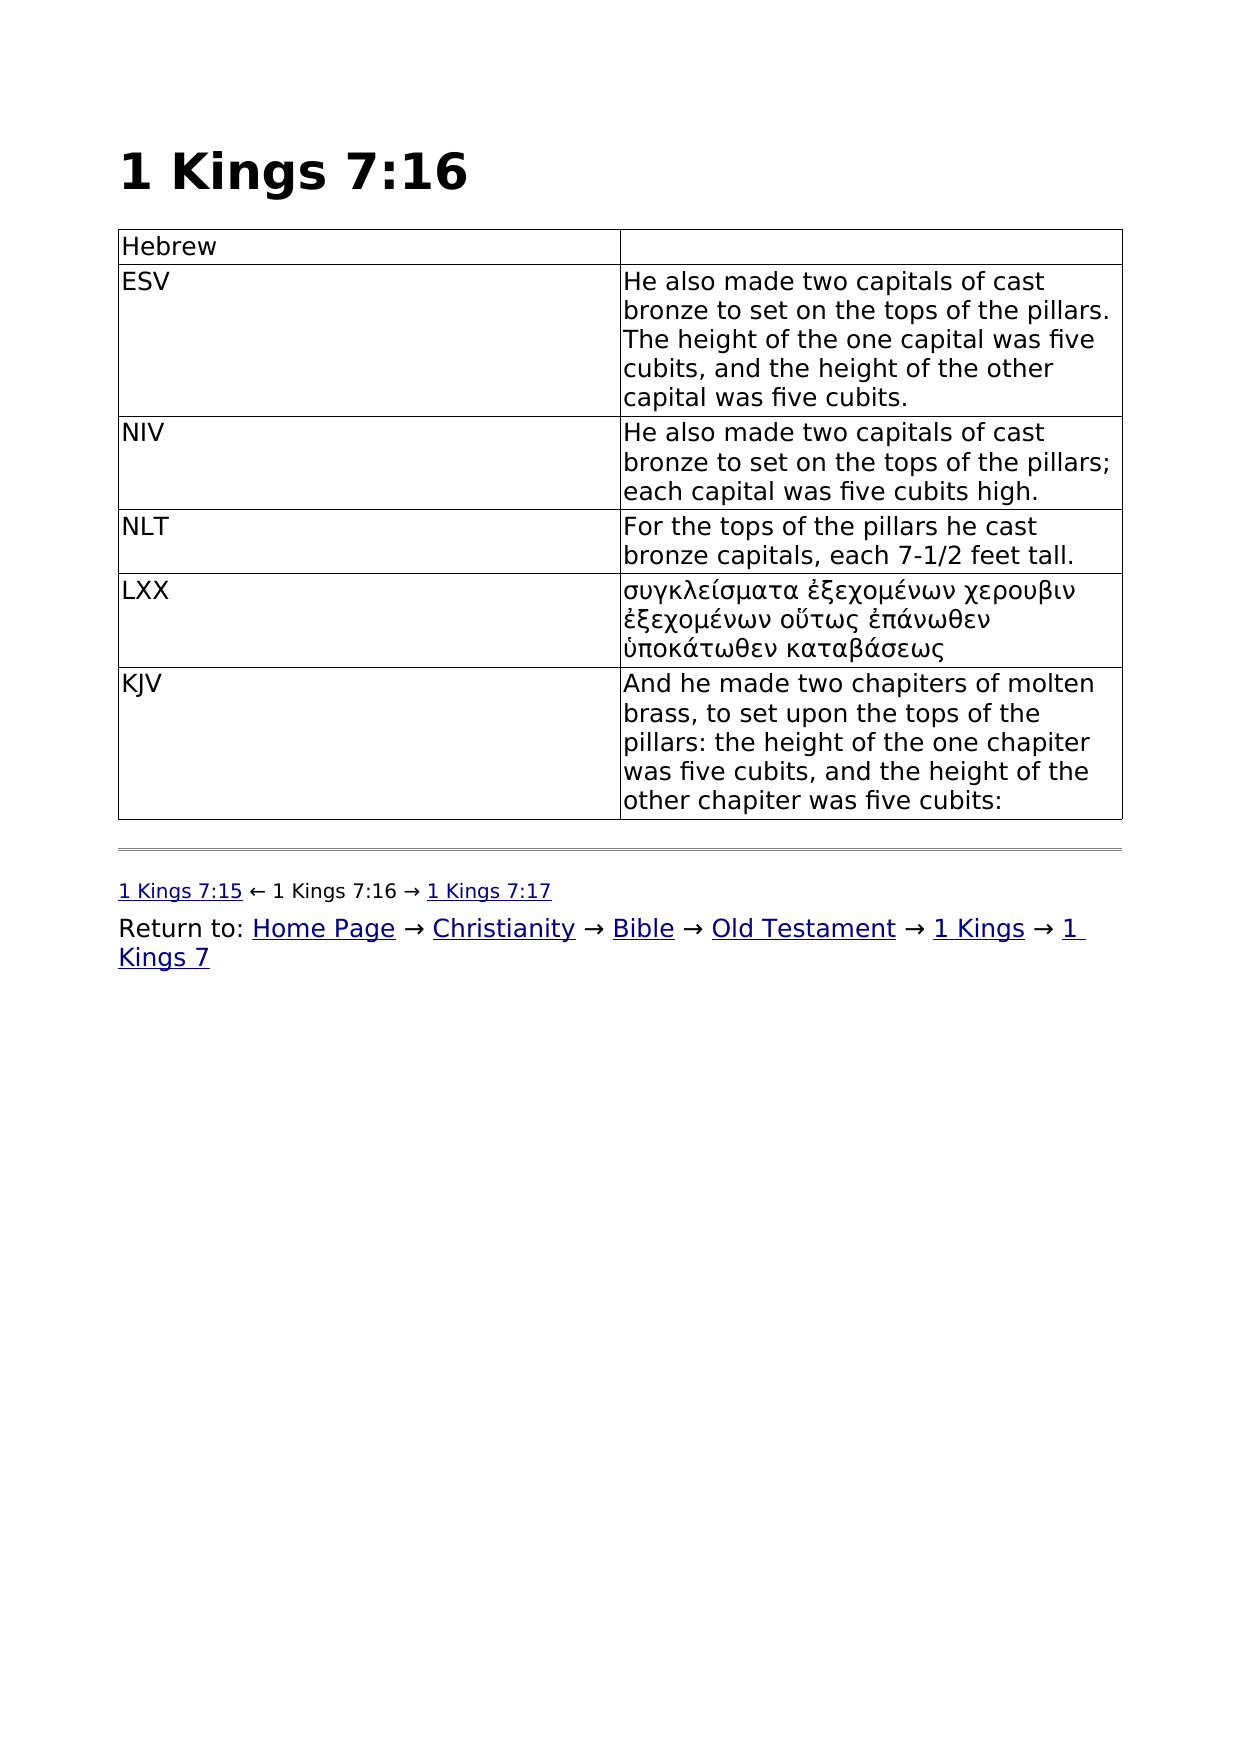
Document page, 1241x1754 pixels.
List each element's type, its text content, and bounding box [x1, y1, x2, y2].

table_header Hebrew [119, 230, 620, 264]
table_cell συγκλείσματα ἐξεχομένων χερουβιν ἐξεχομένων οὕτως ἐπάνωθεν ὑποκάτωθεν καταβάσεως [621, 574, 1122, 667]
table_cell ESV [119, 265, 620, 416]
table_cell NIV [119, 417, 620, 509]
table_cell He also made two capitals of cast bronze to set on the tops of the pillars; each capital was five cubits high. [621, 417, 1122, 509]
text 1 Kings 7:15 ← 1 Kings 7:16 → 1 Kings 7:17 [118, 880, 1122, 914]
table_cell And he made two chapiters of molten brass, to set upon the tops of the pillars: the height of the one chapiter was five cubits, and the height of the other chapiter was five cubits: [621, 668, 1122, 818]
table_cell LXX [119, 574, 620, 667]
table_cell For the tops of the pillars he cast bronze capitals, each 7-1/2 feet tall. [621, 510, 1122, 573]
table_header [621, 230, 1122, 264]
text Return to: Home Page → Christianity → Bible → Old Testament → 1 Kings → 1 Kings 7 [118, 914, 1122, 972]
table_cell He also made two capitals of cast bronze to set on the tops of the pillars. The height of the one capital was five cubits, and the height of the other capital was five cubits. [621, 265, 1122, 416]
table_cell NLT [119, 510, 620, 573]
subtitle 1 Kings 7:16 [118, 143, 1122, 201]
table_cell KJV [119, 668, 620, 818]
